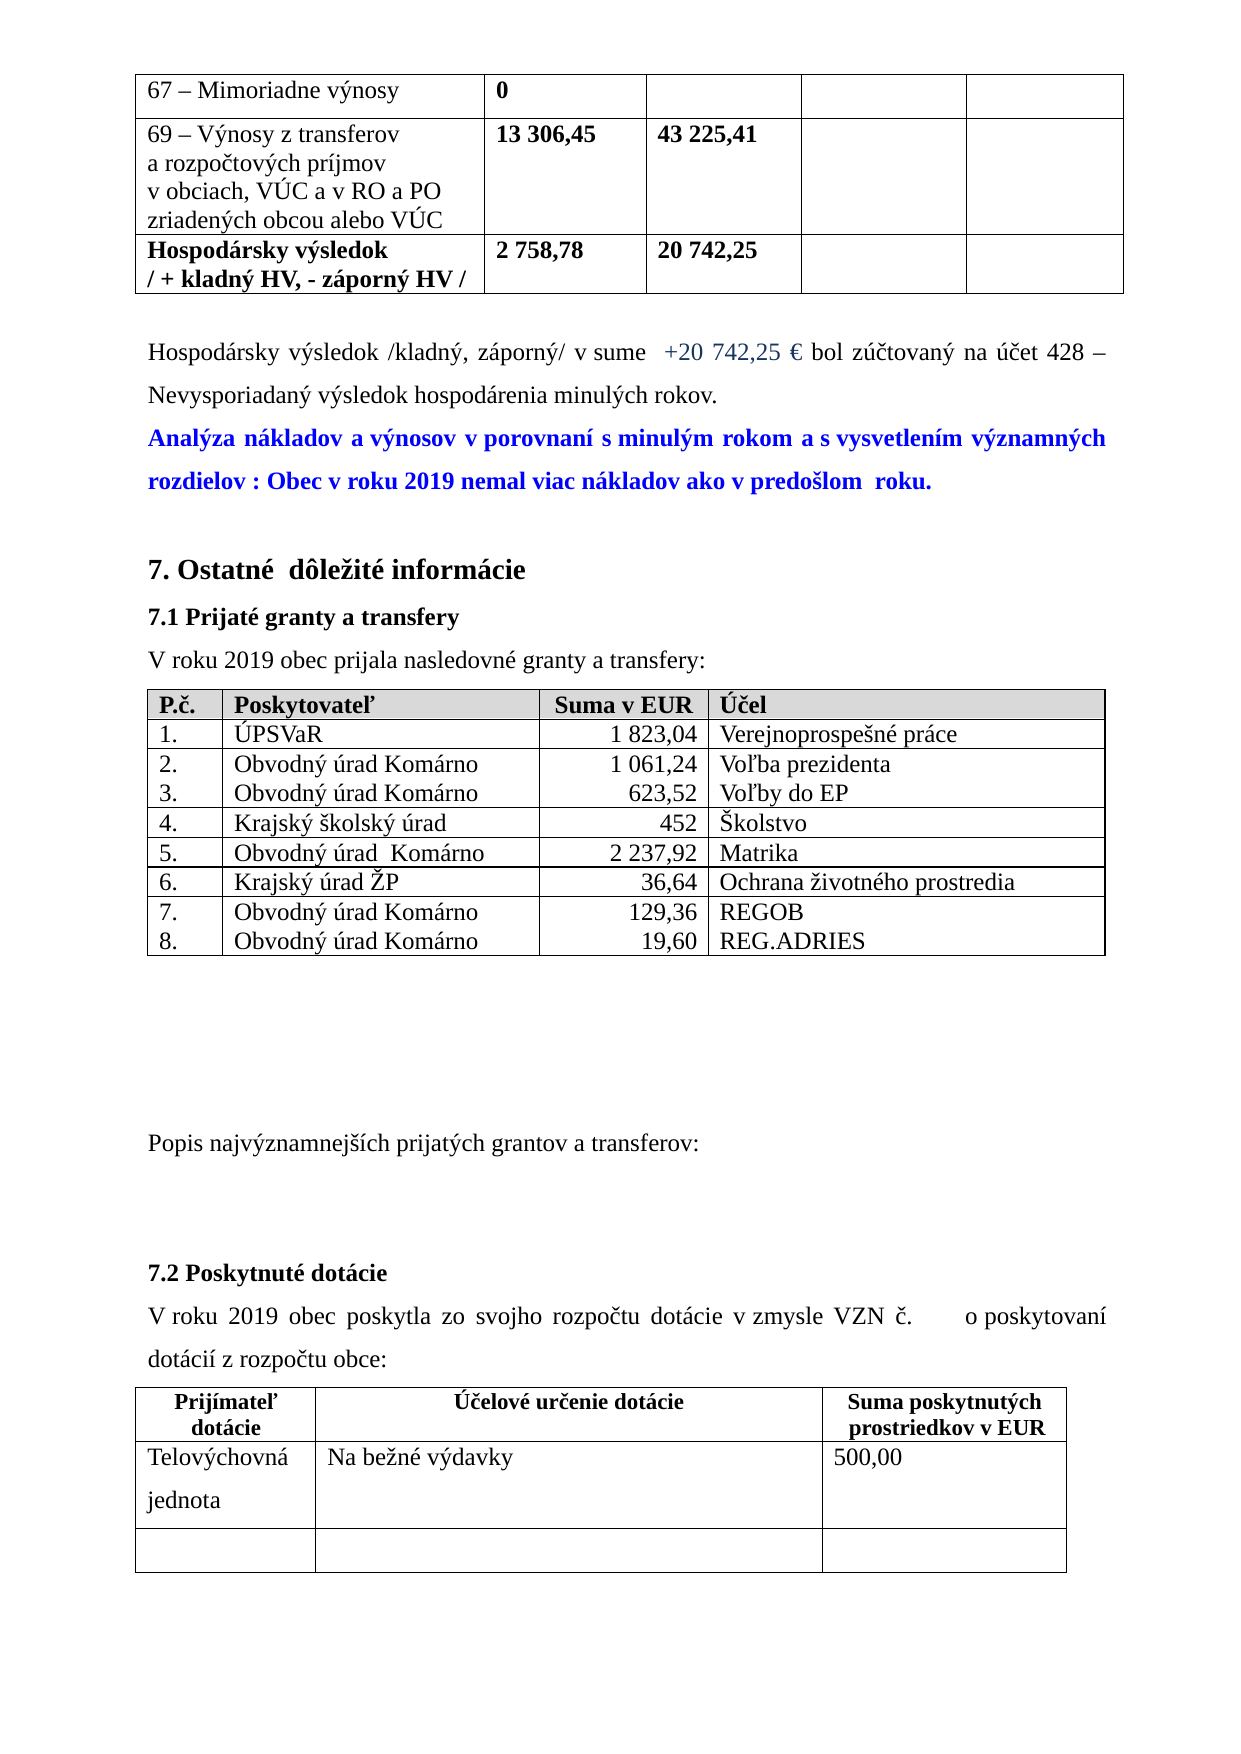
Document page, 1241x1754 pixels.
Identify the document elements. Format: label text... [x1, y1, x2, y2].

table_cell ÚPSVaR [223, 720, 539, 748]
table_cell 13 306,45 [485, 119, 646, 234]
table_cell [647, 75, 801, 118]
table_cell 500,00 [823, 1442, 1066, 1528]
text 7. Ostatné dôležité informácie [148, 552, 1106, 586]
table_cell 2 758,78 [485, 235, 646, 292]
table_cell Školstvo [709, 808, 1104, 837]
text V roku 2019 obec poskytla zo svojho rozpočtu dotácie v zmysle VZN č. o poskytovaní dotácií z rozpočtu obce: [148, 1301, 1106, 1373]
text Hospodársky výsledok /kladný, záporný/ v sume +20 742,25 € bol zúčtovaný na účet 428 – Nevysporiadaný výsledok hospodárenia minulých rokov. [148, 337, 1106, 408]
table_cell Obvodný úrad Komárno [223, 838, 539, 866]
table_cell 4. [148, 808, 222, 837]
table_cell [136, 1529, 315, 1572]
table_cell 1 823,04 [540, 720, 708, 748]
table_cell Krajský školský úrad [223, 808, 539, 837]
table_cell 2 237,92 [540, 838, 708, 866]
table_cell [802, 235, 966, 292]
text V roku 2019 obec prijala nasledovné granty a transfery: [148, 646, 1106, 674]
text Analýza nákladov a výnosov v porovnaní s minulým rokom a s vysvetlením významných rozdielov : Obec v roku 2019 nemal viac nákladov ako v predošlom roku. [148, 423, 1106, 495]
table_cell 67 – Mimoriadne výnosy [136, 75, 484, 118]
table_header Suma poskytnutých prostriedkov v EUR [823, 1388, 1066, 1441]
table_header Účel [709, 690, 1104, 718]
text Popis najvýznamnejších prijatých grantov a transferov: [148, 1128, 1106, 1157]
table_cell 7. 8. [148, 897, 222, 955]
table_cell 0 [485, 75, 646, 118]
table_cell [967, 75, 1123, 118]
table_cell 1. [148, 720, 222, 748]
table_header P.č. [148, 690, 222, 718]
table_cell 2. 3. [148, 749, 222, 807]
table_header Účelové určenie dotácie [316, 1388, 822, 1441]
table_cell 36,64 [540, 868, 708, 896]
text 7.1 Prijaté granty a transfery [148, 602, 1106, 631]
table_header Poskytovateľ [223, 690, 539, 718]
table_header Prijímateľ dotácie [136, 1388, 315, 1441]
table_cell 20 742,25 [647, 235, 801, 292]
table_cell Na bežné výdavky [316, 1442, 822, 1528]
table_cell Obvodný úrad Komárno Obvodný úrad Komárno [223, 749, 539, 807]
table_cell 5. [148, 838, 222, 866]
table_cell [967, 119, 1123, 234]
table_cell [802, 75, 966, 118]
table_cell [967, 235, 1123, 292]
table_cell Matrika [709, 838, 1104, 866]
text 7.2 Poskytnuté dotácie [148, 1258, 1106, 1286]
table_cell Hospodársky výsledok / + kladný HV, - záporný HV / [136, 235, 484, 292]
table_cell 452 [540, 808, 708, 837]
table_cell REGOB REG.ADRIES [709, 897, 1104, 955]
table_cell Obvodný úrad Komárno Obvodný úrad Komárno [223, 897, 539, 955]
table_cell Telovýchovná jednota [136, 1442, 315, 1528]
table_cell 6. [148, 868, 222, 896]
table_cell Krajský úrad ŽP [223, 868, 539, 896]
table_cell Verejnoprospešné práce [709, 720, 1104, 748]
table_cell [316, 1529, 822, 1572]
table_cell Ochrana životného prostredia [709, 868, 1104, 896]
table_cell 129,36 19,60 [540, 897, 708, 955]
table_cell [823, 1529, 1066, 1572]
table_cell 69 – Výnosy z transferov a rozpočtových príjmov v obciach, VÚC a v RO a PO zriadených obcou alebo VÚC [136, 119, 484, 234]
table_cell 43 225,41 [647, 119, 801, 234]
table_cell 1 061,24 623,52 [540, 749, 708, 807]
table_header Suma v EUR [540, 690, 708, 718]
table_cell [802, 119, 966, 234]
table_cell Voľba prezidenta Voľby do EP [709, 749, 1104, 807]
